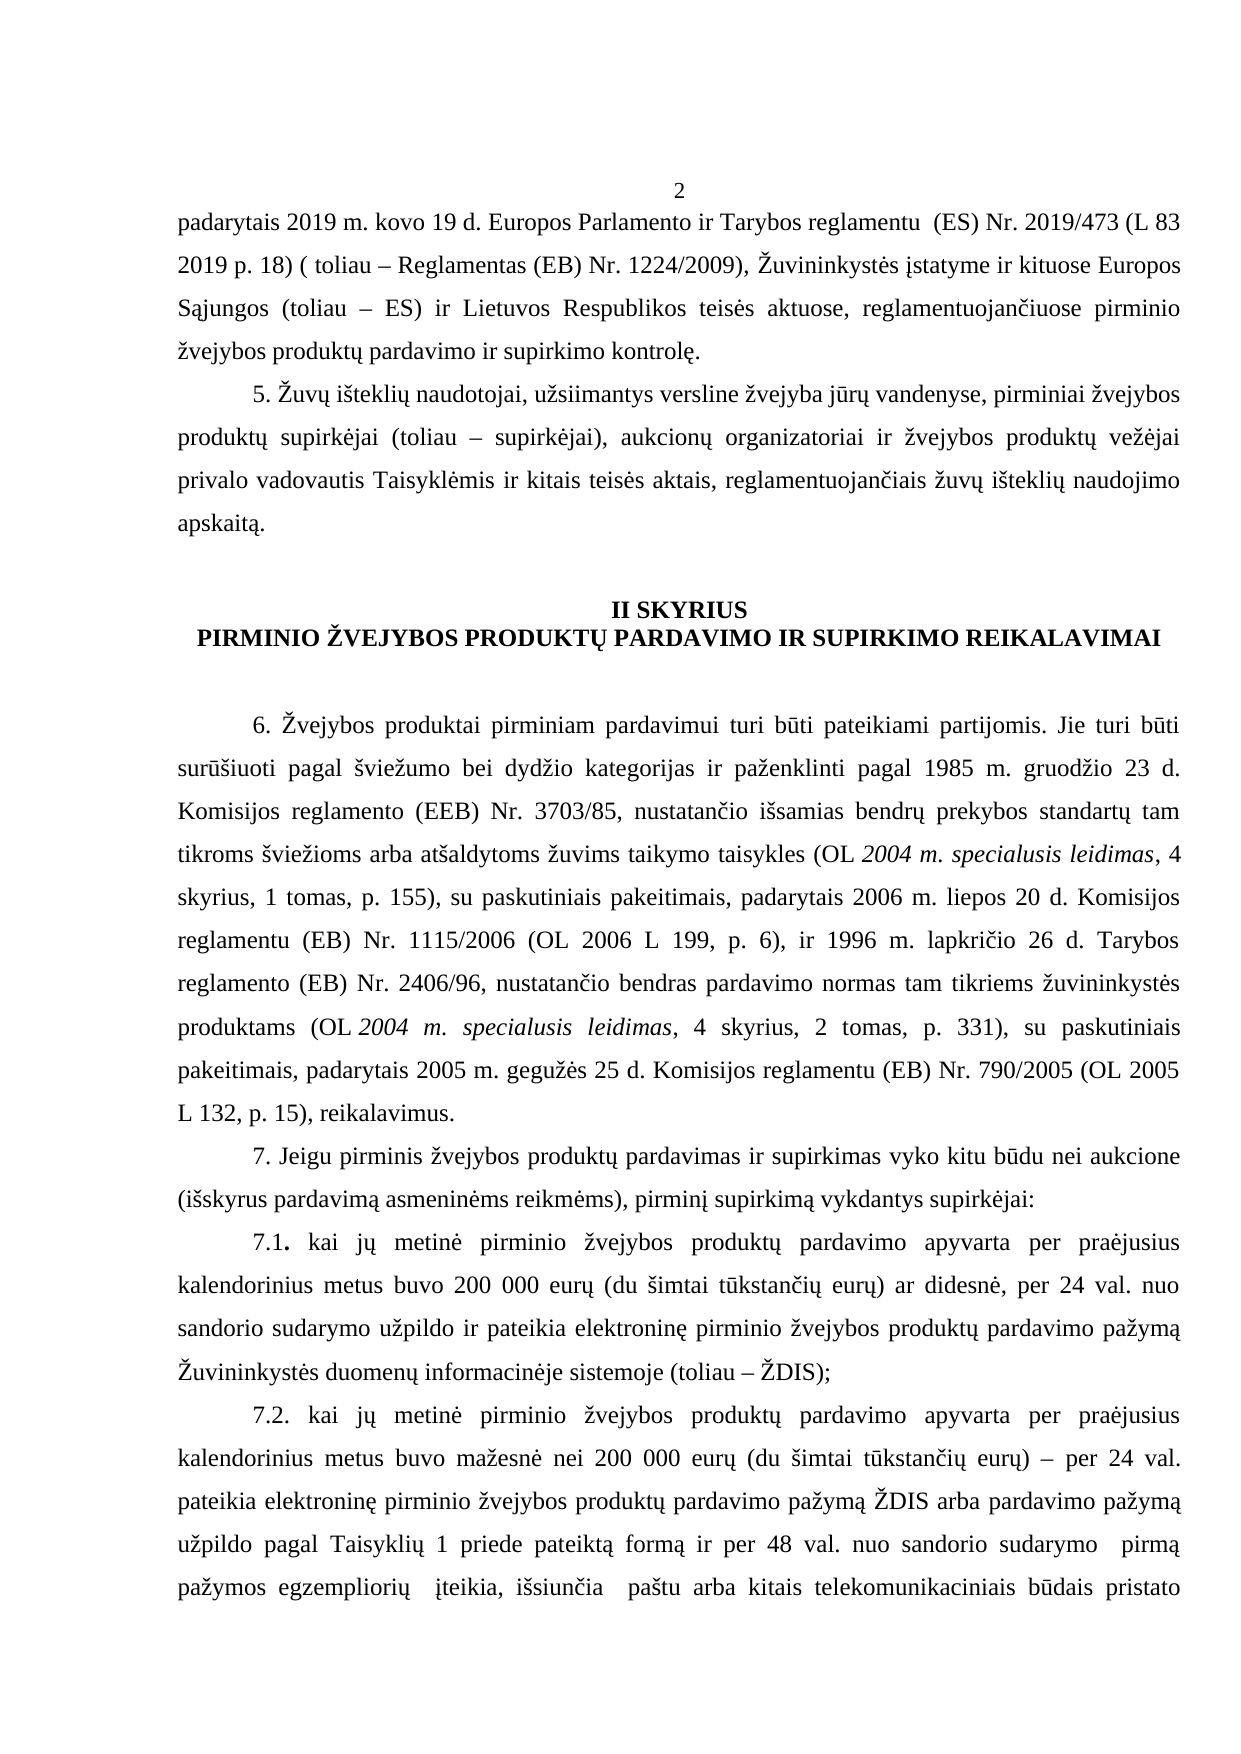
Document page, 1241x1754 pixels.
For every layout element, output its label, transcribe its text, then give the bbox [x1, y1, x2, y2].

text 6. Žvejybos produktai pirminiam pardavimui turi būti pateikiami partijomis. Jie turi būti surūšiuoti pagal šviežumo bei dydžio kategorijas ir paženklinti pagal 1985 m. gruodžio 23 d. Komisijos reglamento (EEB) Nr. 3703/85, nustatančio išsamias bendrų prekybos standartų tam tikroms šviežioms arba atšaldytoms žuvims taikymo taisykles (OL 2004 m. specialusis leidimas, 4 skyrius, 1 tomas, p. 155), su paskutiniais pakeitimais, padarytais 2006 m. liepos 20 d. Komisijos reglamentu (EB) Nr. 1115/2006 (OL 2006 L 199, p. 6), ir 1996 m. lapkričio 26 d. Tarybos reglamento (EB) Nr. 2406/96, nustatančio bendras pardavimo normas tam tikriems žuvininkystės produktams (OL 2004 m. specialusis leidimas, 4 skyrius, 2 tomas, p. 331), su paskutiniais pakeitimais, padarytais 2005 m. gegužės 25 d. Komisijos reglamentu (EB) Nr. 790/2005 (OL 2005 L 132, p. 15), reikalavimus. [177, 710, 1181, 1127]
text padarytais 2019 m. kovo 19 d. Europos Parlamento ir Tarybos reglamentu (ES) Nr. 2019/473 (L 83 2019 p. 18) ( toliau – Reglamentas (EB) Nr. 1224/2009), Žuvininkystės įstatyme ir kituose Europos Sąjungos (toliau – ES) ir Lietuvos Respublikos teisės aktuose, reglamentuojančiuose pirminio žvejybos produktų pardavimo ir supirkimo kontrolę. [177, 207, 1181, 365]
text 7.2. kai jų metinė pirminio žvejybos produktų pardavimo apyvarta per praėjusius kalendorinius metus buvo mažesnė nei 200 000 eurų (du šimtai tūkstančių eurų) – per 24 val. pateikia elektroninę pirminio žvejybos produktų pardavimo pažymą ŽDIS arba pardavimo pažymą užpildo pagal Taisyklių 1 priede pateiktą formą ir per 48 val. nuo sandorio sudarymo pirmą pažymos egzempliorių įteikia, išsiunčia paštu arba kitais telekomunikaciniais būdais pristato [177, 1400, 1181, 1601]
text PIRMINIO ŽVEJYBOS PRODUKTŲ PARDAVIMO IR SUPIRKIMO REIKALAVIMAI [177, 623, 1181, 652]
text 7.1. kai jų metinė pirminio žvejybos produktų pardavimo apyvarta per praėjusius kalendorinius metus buvo 200 000 eurų (du šimtai tūkstančių eurų) ar didesnė, per 24 val. nuo sandorio sudarymo užpildo ir pateikia elektroninę pirminio žvejybos produktų pardavimo pažymą Žuvininkystės duomenų informacinėje sistemoje (toliau – ŽDIS); [177, 1227, 1181, 1385]
text 5. Žuvų išteklių naudotojai, užsiimantys versline žvejyba jūrų vandenyse, pirminiai žvejybos produktų supirkėjai (toliau – supirkėjai), aukcionų organizatoriai ir žvejybos produktų vežėjai privalo vadovautis Taisyklėmis ir kitais teisės aktais, reglamentuojančiais žuvų išteklių naudojimo apskaitą. [177, 379, 1181, 537]
text 7. Jeigu pirminis žvejybos produktų pardavimas ir supirkimas vyko kitu būdu nei aukcione (išskyrus pardavimą asmeninėms reikmėms), pirminį supirkimą vykdantys supirkėjai: [177, 1141, 1181, 1213]
text II SKYRIUS [177, 595, 1181, 623]
